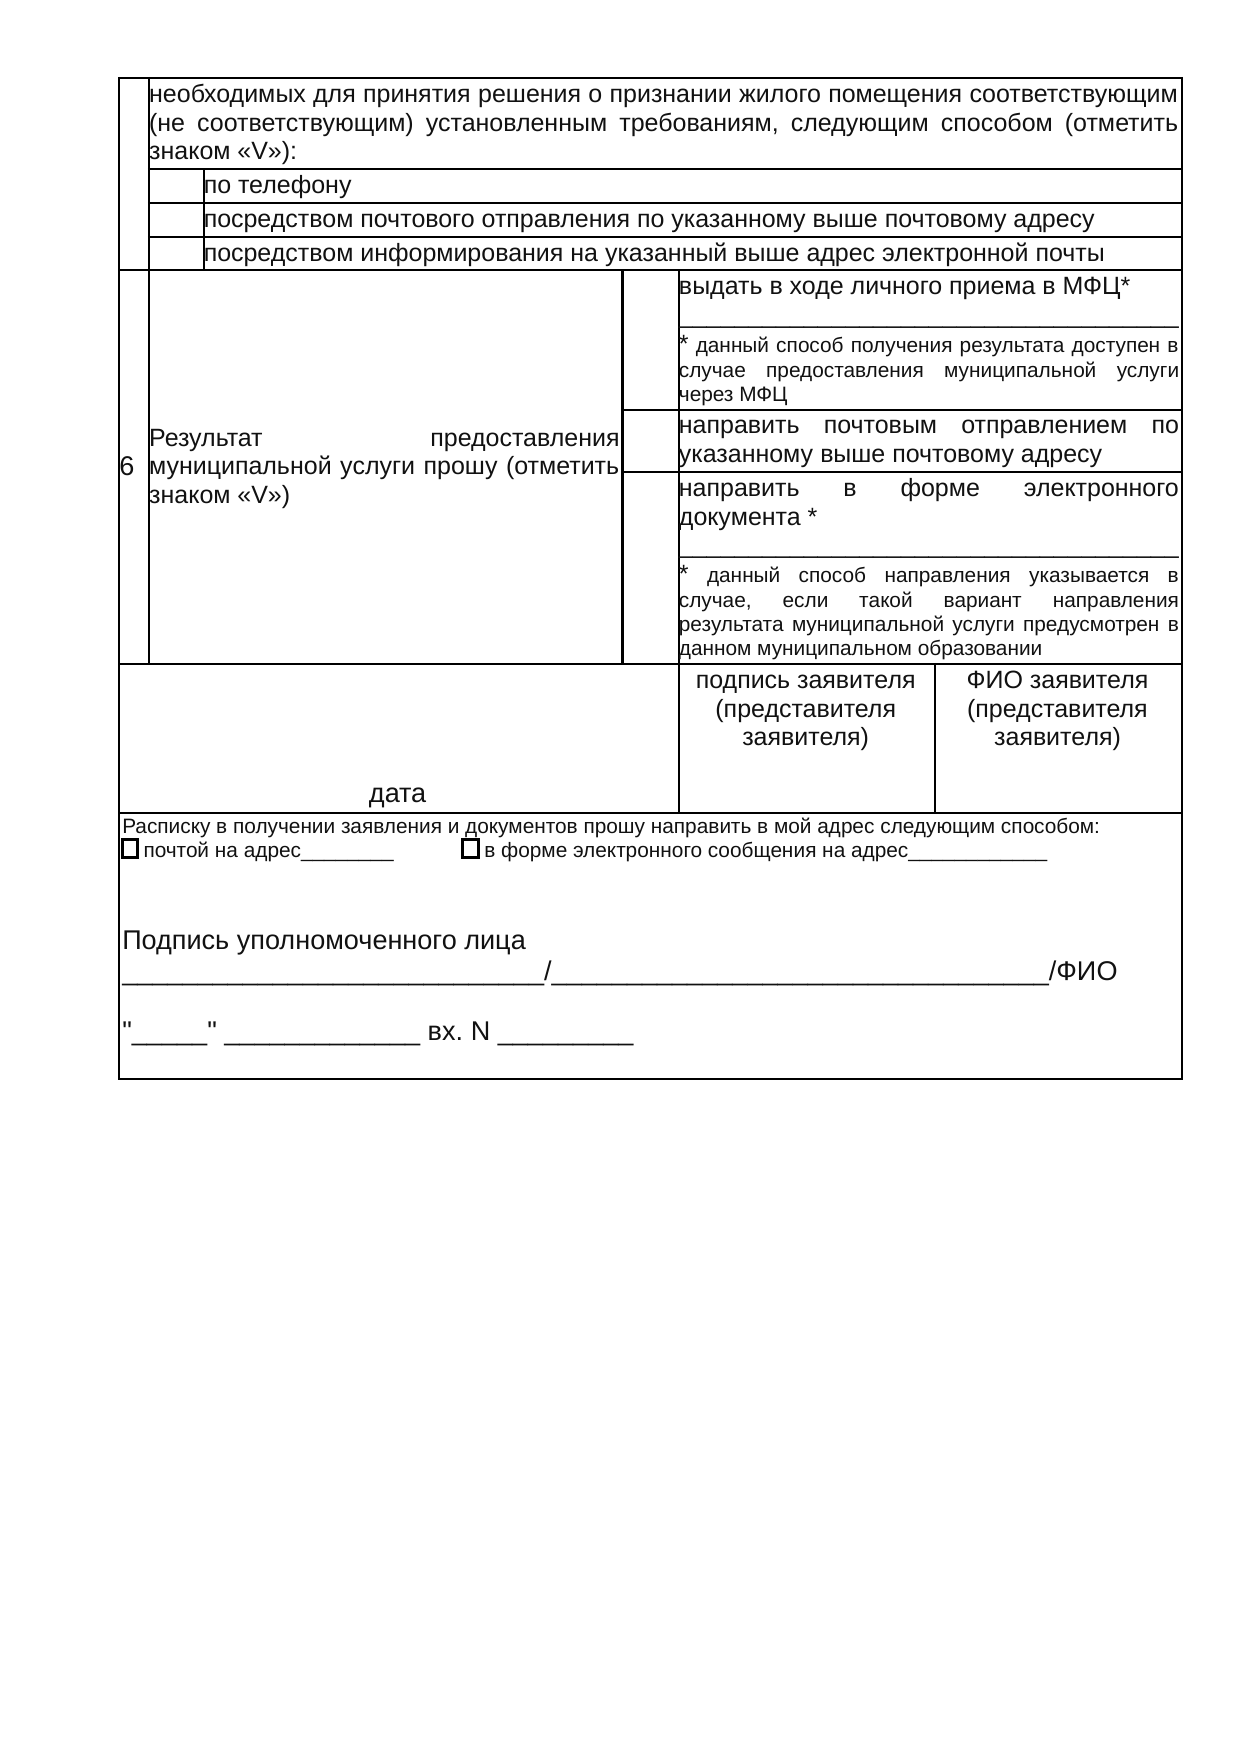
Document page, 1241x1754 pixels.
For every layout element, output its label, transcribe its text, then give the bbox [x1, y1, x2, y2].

table_cell посредством почтового отправления по указанному выше почтовому адресу [205, 204, 1181, 236]
table_cell [624, 271, 678, 408]
table_cell [150, 238, 203, 269]
table_cell выдать в ходе личного приема в МФЦ* ____________________________________ * данный способ получения результата доступен в случае предоставления муниципальной услуги через МФЦ [680, 271, 1181, 408]
table_cell по телефону [205, 170, 1181, 202]
table_cell [150, 204, 203, 236]
table_cell [150, 170, 203, 202]
table_cell необходимых для принятия решения о признании жилого помещения соответствующим (не соответствующим) установленным требованиям, следующим способом (отметить знаком «V»): [150, 79, 1181, 168]
table_cell подпись заявителя (представителя заявителя) [680, 665, 934, 812]
table_cell [624, 473, 678, 663]
table_cell дата [120, 665, 678, 812]
table_cell Расписку в получении заявления и документов прошу направить в мой адрес следующим способом: почтой на адрес________ в форме электронного сообщения на адрес____________ Подпись уполномоченного лица ____________________________/_________________________________/ФИО "_____" _____________ вх. N _________ [120, 814, 1181, 1078]
table_cell Результат предоставления муниципальной услуги прошу (отметить знаком «V») [150, 271, 621, 663]
table_cell ФИО заявителя (представителя заявителя) [936, 665, 1181, 812]
table_cell [624, 411, 678, 471]
table_cell 6 [120, 271, 148, 663]
table_cell направить в форме электронного документа * ____________________________________ * данный способ направления указывается в случае, если такой вариант направления результата муниципальной услуги предусмотрен в данном муниципальном образовании [680, 473, 1181, 663]
table_cell [120, 79, 148, 269]
table_cell посредством информирования на указанный выше адрес электронной почты [205, 238, 1181, 269]
table_cell направить почтовым отправлением по указанному выше почтовому адресу [680, 411, 1181, 471]
